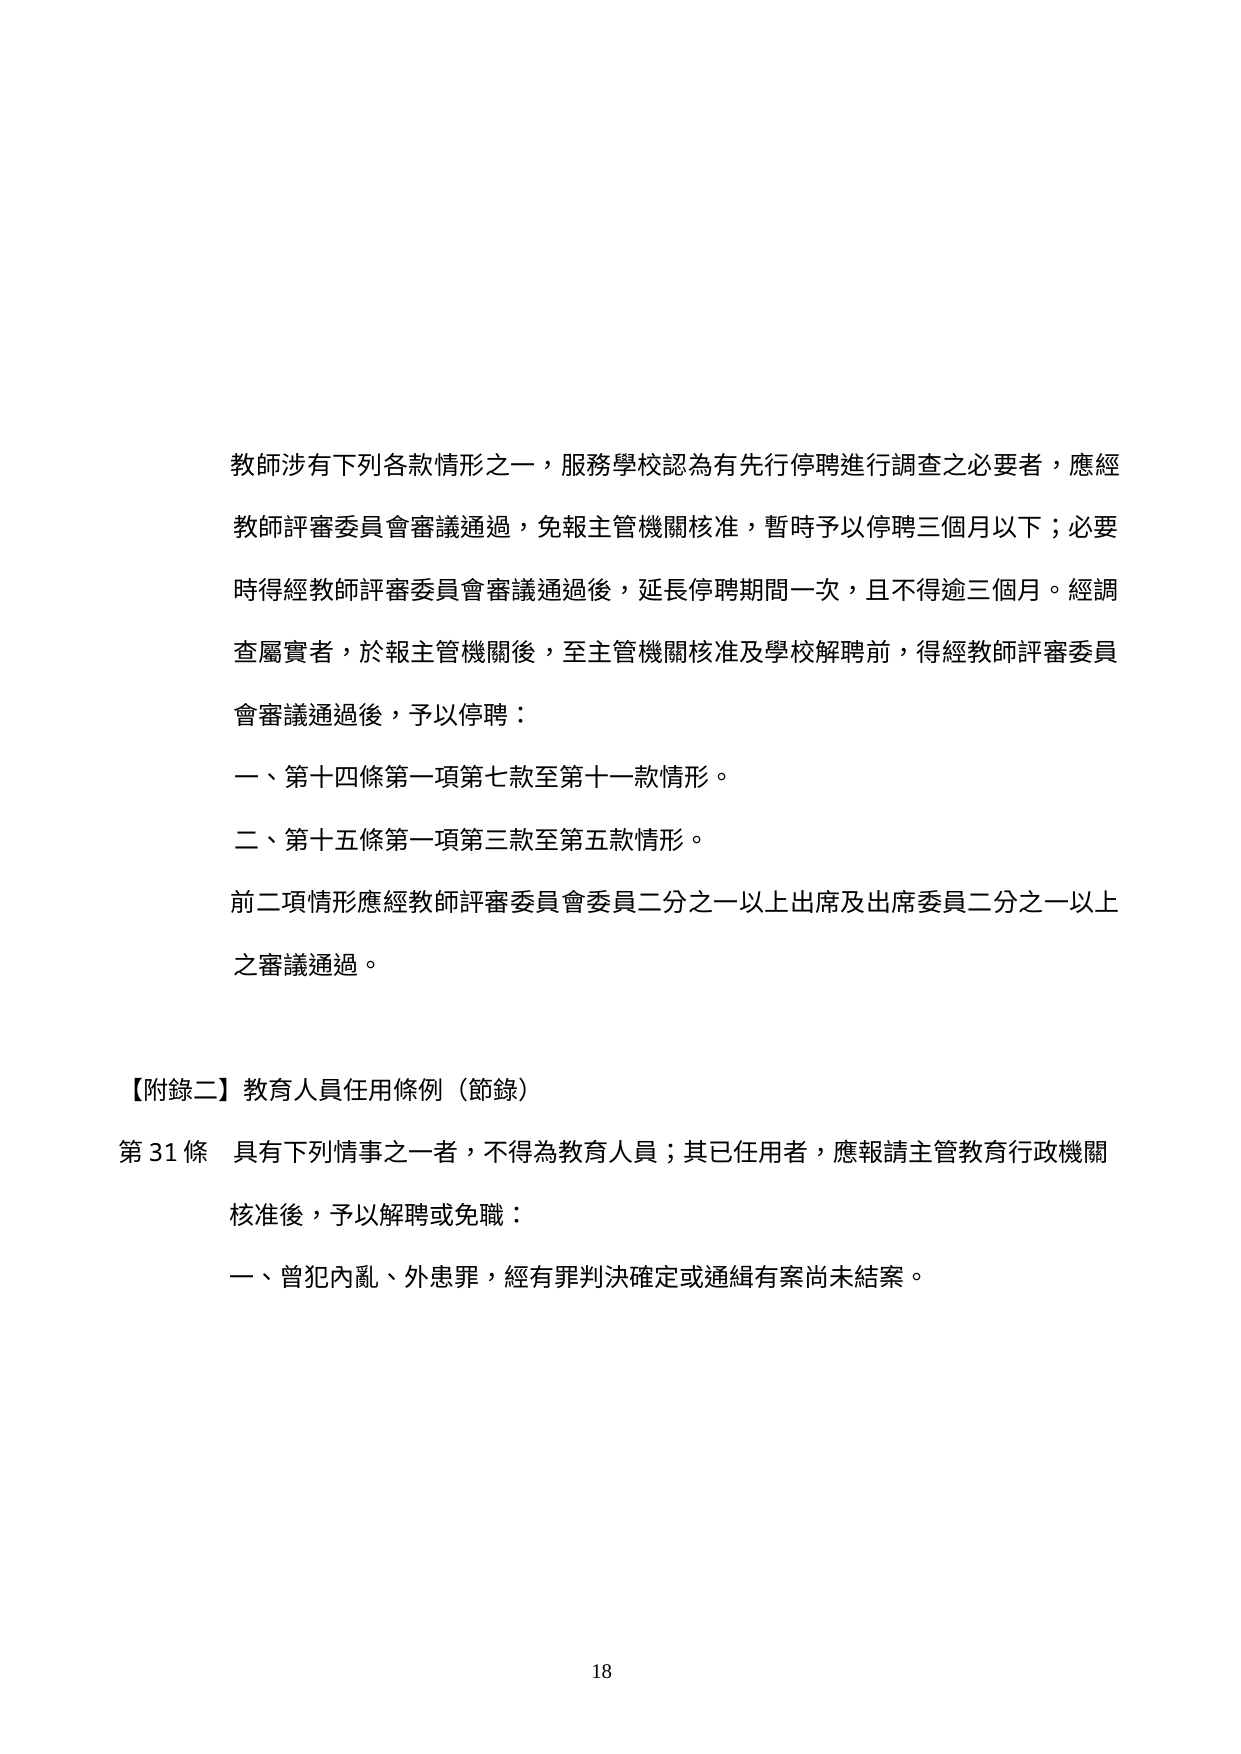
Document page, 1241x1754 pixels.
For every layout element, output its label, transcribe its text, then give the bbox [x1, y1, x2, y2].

text 【附錄二】教育人員任用條例（節錄） [118, 1047, 1122, 1109]
text 教師涉有下列各款情形之一，服務學校認為有先行停聘進行調查之必要者，應經教師評審委員會審議通過，免報主管機關核准，暫時予以停聘三個月以下；必要時得經教師評審委員會審議通過後，延長停聘期間一次，且不得逾三個月。經調查屬實者，於報主管機關後，至主管機關核准及學校解聘前，得經教師評審委員會審議通過後，予以停聘： [231, 422, 1122, 734]
text 二、第十五條第一項第三款至第五款情形。 [118, 797, 1122, 859]
text 前二項情形應經教師評審委員會委員二分之一以上出席及出席委員二分之一以上之審議通過。 [231, 859, 1122, 984]
text 一、第十四條第一項第七款至第十一款情形。 [118, 734, 1122, 797]
text 第31條 具有下列情事之一者，不得為教育人員；其已任用者，應報請主管教育行政機關核准後，予以解聘或免職： [118, 1109, 1122, 1234]
text 一、曾犯內亂、外患罪，經有罪判決確定或通緝有案尚未結案。 [118, 1234, 1122, 1297]
